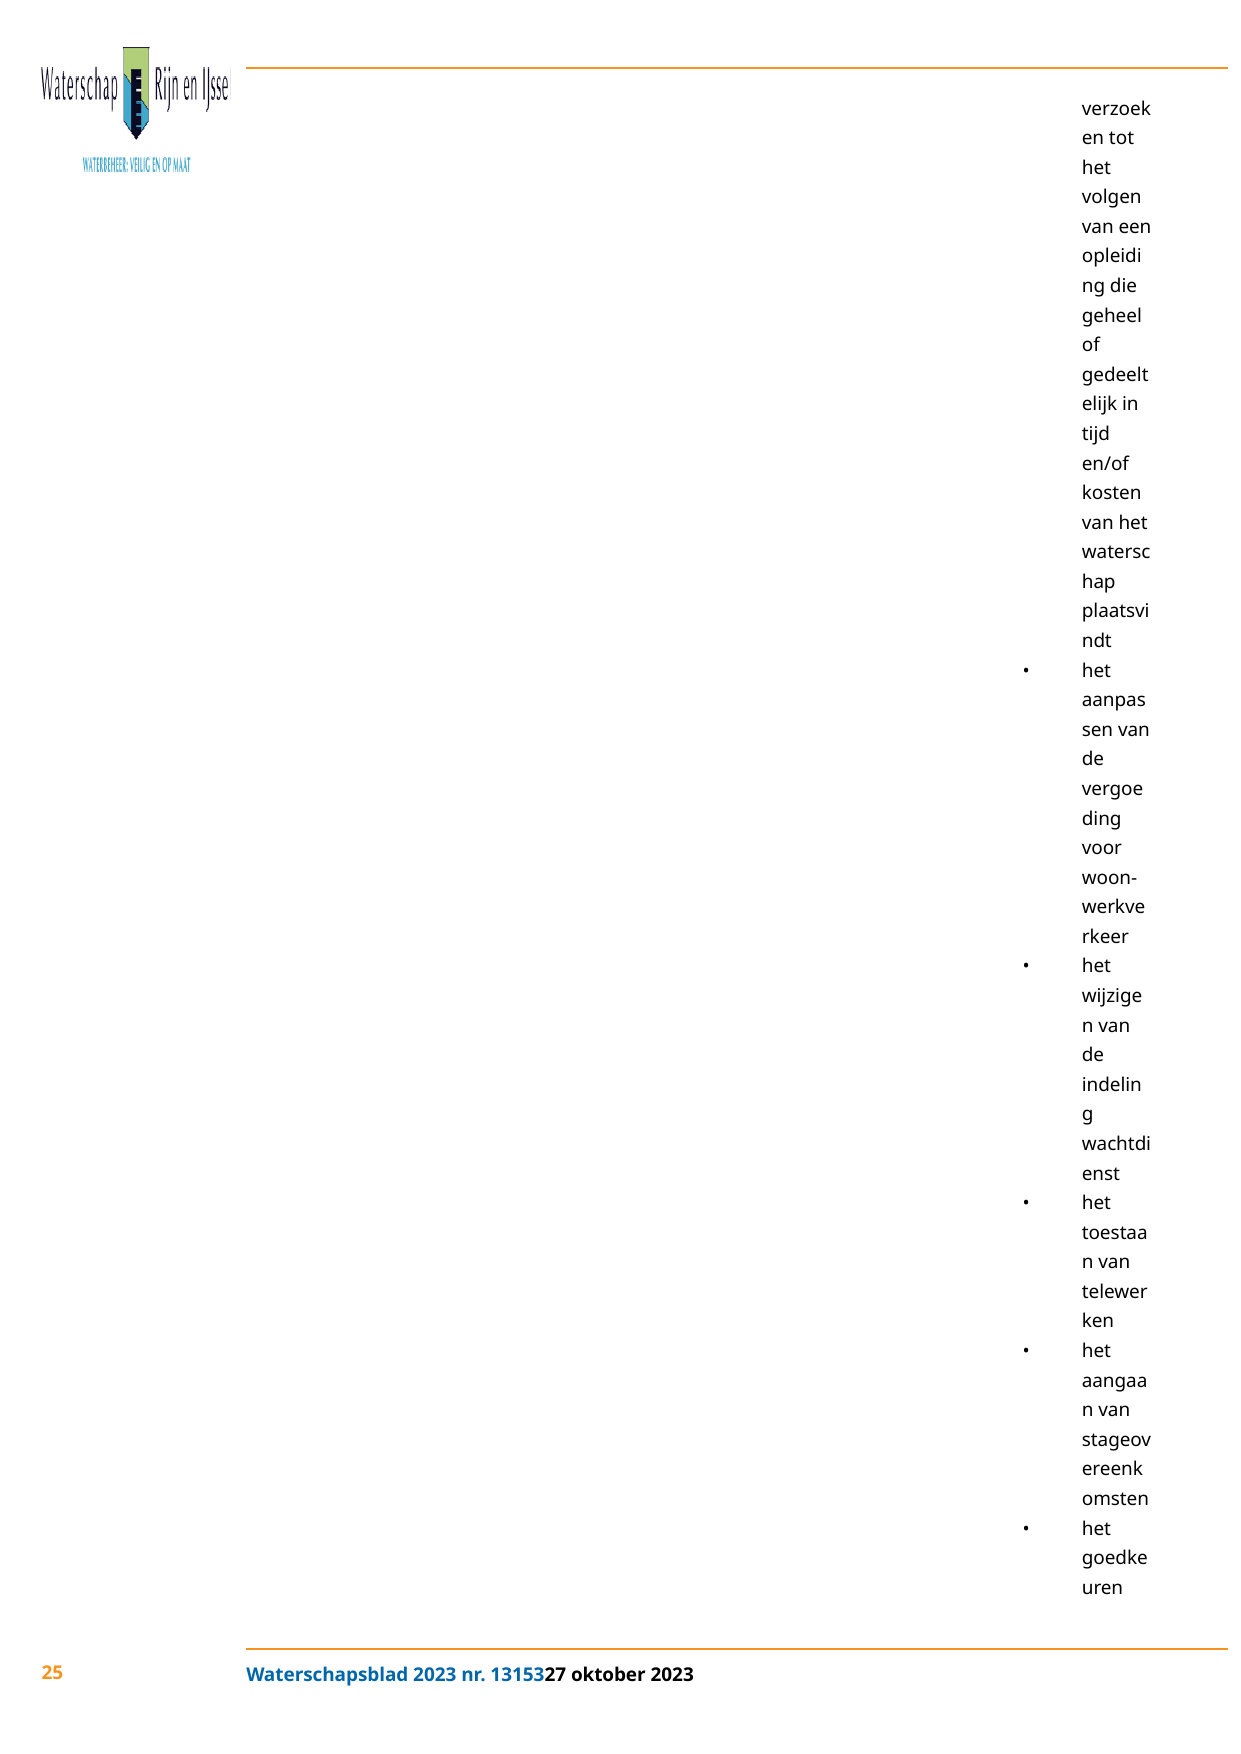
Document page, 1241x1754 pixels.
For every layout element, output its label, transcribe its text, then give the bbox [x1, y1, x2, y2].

table_cell [764, 95, 893, 1600]
picture [41, 47, 231, 172]
table_cell [248, 95, 377, 1600]
table_cell [377, 95, 506, 1600]
table_cell [506, 95, 635, 1600]
table_cell [635, 95, 764, 1600]
table_cell Het ondervolmacht komt toe aan alle functioneel leidinggevenden en betreft: het beslissen op verzoeken om verlof ((SAW komt per 1 1 2020 te vervallen,aanpassen aan juiste nummering na bekendmaking Cao Vwvw) het maken van afspraken over het PBB en het IKB ((SAW komt per 1 1 2020 te vervallen, aanpassen aan juiste nummering na bekendmaking Cao Vwvw) beslissen op verzoeken tot het volgen van een opleiding die geheel of gedeeltelijk in tijd en/of kosten van het waterschap plaatsvindt het aanpassen van de vergoeding voor woon-werkverkeer het wijzigen van de indeling wachtdienst het toestaan van telewerken het aangaan van stageovereenkomsten het goedkeuren van reis- en onkostendeclaraties voor zover het aan hen ondergeschikten betreft. [1023, 95, 1152, 1600]
table_cell [894, 95, 1022, 1600]
